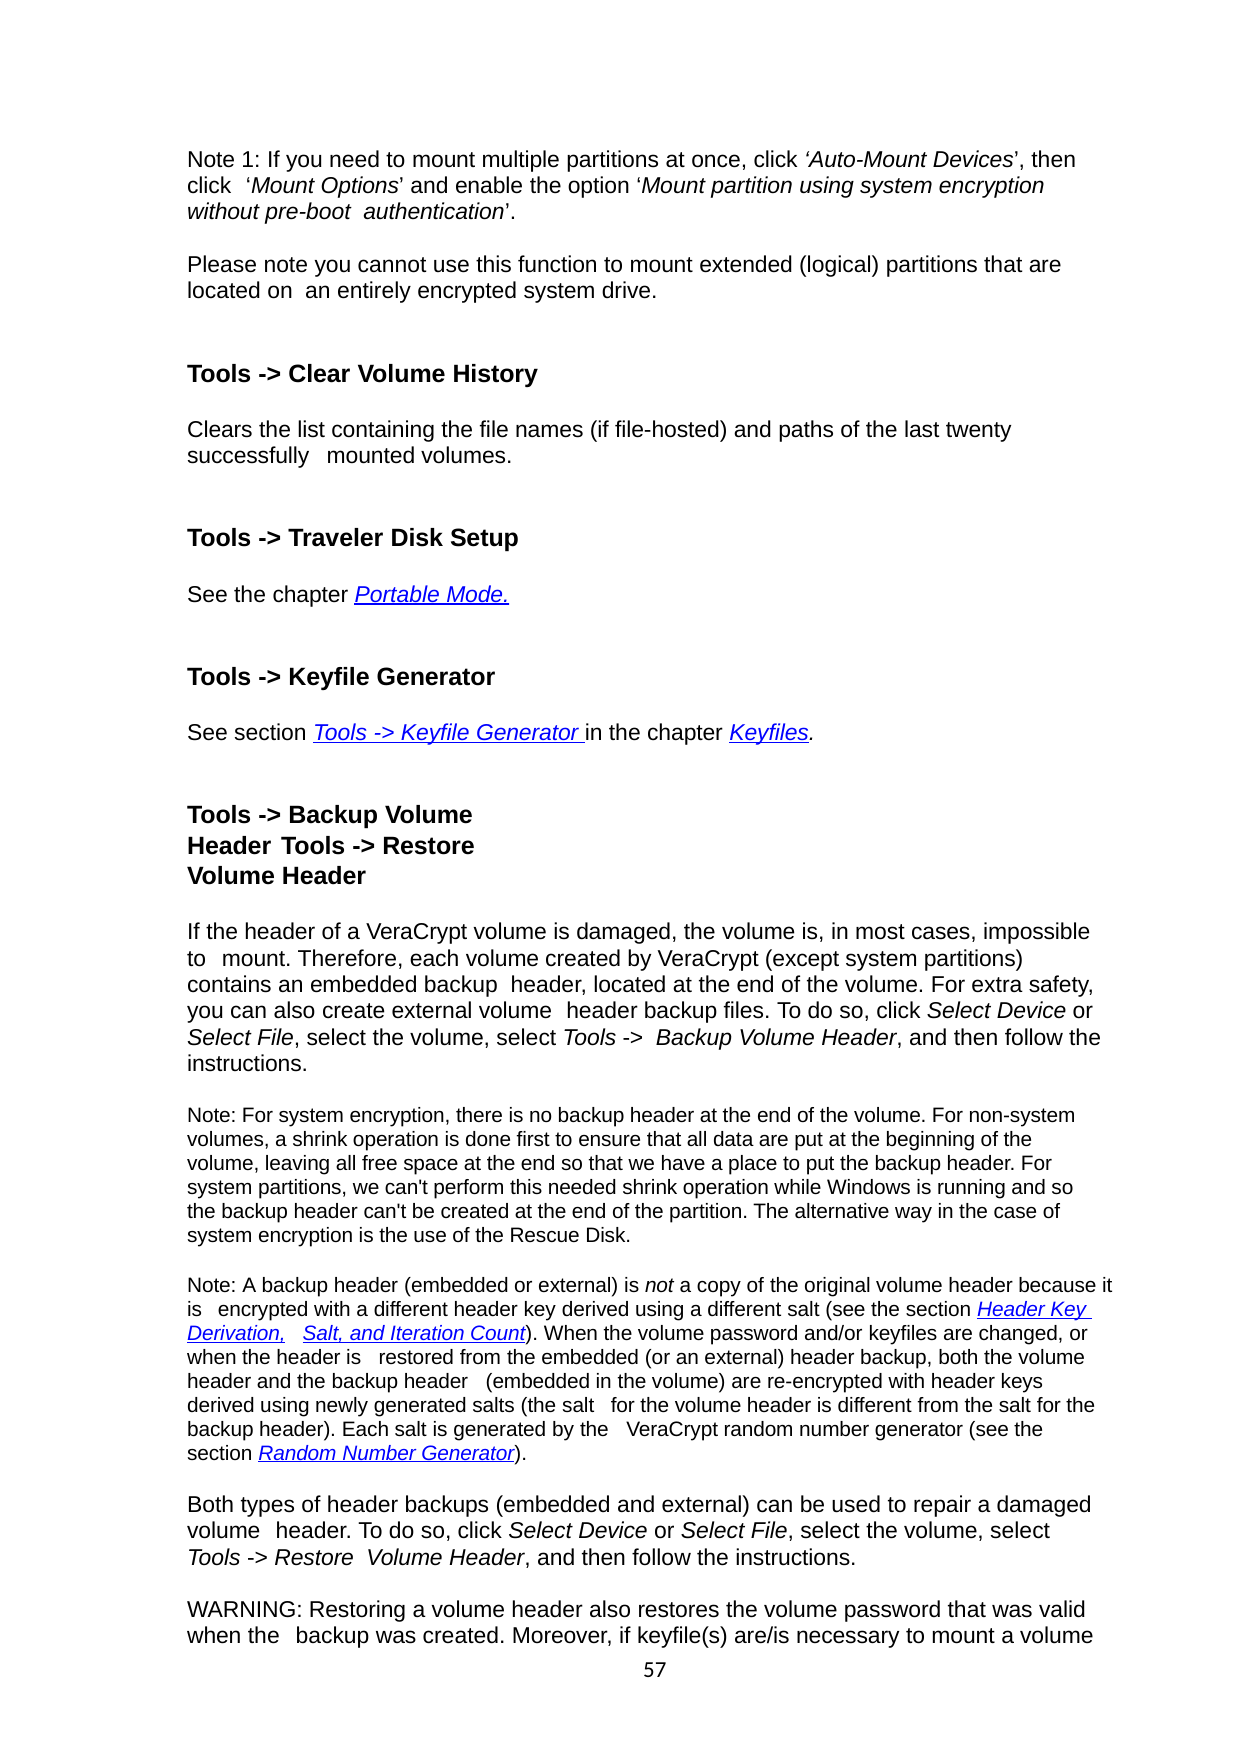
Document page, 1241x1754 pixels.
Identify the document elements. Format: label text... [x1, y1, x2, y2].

text See the chapter Portable Mode. [187, 581, 1134, 607]
text If the header of a VeraCrypt volume is damaged, the volume is, in most cases, impossible to mount. Therefore, each volume created by VeraCrypt (except system partitions) contains an embedded backup header, located at the end of the volume. For extra safety, you can also create external volume header backup files. To do so, click Select Device or Select File, select the volume, select Tools -> Backup Volume Header, and then follow the instructions. [187, 918, 1107, 1076]
subtitle Tools -> Clear Volume History [187, 358, 1134, 387]
text Please note you cannot use this function to mount extended (logical) partitions that are located on an entirely encrypted system drive. [187, 251, 1111, 304]
text See section Tools -> Keyfile Generator in the chapter Keyfiles. [187, 719, 1134, 745]
text Note: A backup header (embedded or external) is not a copy of the original volume header because it is encrypted with a different header key derived using a different salt (see the section Header Key Derivation, Salt, and Iteration Count). When the volume password and/or keyfiles are changed, or when the header is restored from the embedded (or an external) header backup, both the volume header and the backup header (embedded in the volume) are re-encrypted with header keys derived using newly generated salts (the salt for the volume header is different from the salt for the backup header). Each salt is generated by the VeraCrypt random number generator (see the section Random Number Generator). [187, 1273, 1113, 1464]
subtitle Tools -> Backup Volume Header Tools -> Restore Volume Header [187, 800, 563, 890]
subtitle Tools -> Keyfile Generator [187, 662, 1134, 691]
text Both types of header backups (embedded and external) can be used to repair a damaged volume header. To do so, click Select Device or Select File, select the volume, select Tools -> Restore Volume Header, and then follow the instructions. [187, 1491, 1105, 1570]
text Note 1: If you need to mount multiple partitions at once, click ‘Auto-Mount Devices’, then click ‘Mount Options’ and enable the option ‘Mount partition using system encryption without pre-boot authentication’. [187, 146, 1109, 224]
subtitle Tools -> Traveler Disk Setup [187, 523, 1134, 552]
text Note: For system encryption, there is no backup header at the end of the volume. For non-system volumes, a shrink operation is done first to ensure that all data are put at the beginning of the volume, leaving all free space at the end so that we have a place to put the backup header. For system partitions, we can't perform this needed shrink operation while Windows is running and so the backup header can't be created at the end of the partition. The alternative way in the case of system encryption is the use of the Rescue Disk. [187, 1103, 1107, 1246]
text WARNING: Restoring a volume header also restores the volume password that was valid when the backup was created. Moreover, if keyfile(s) are/is necessary to mount a volume [187, 1596, 1111, 1649]
text Clears the list containing the file names (if file-hosted) and paths of the last twenty successfully mounted volumes. [187, 416, 1111, 468]
